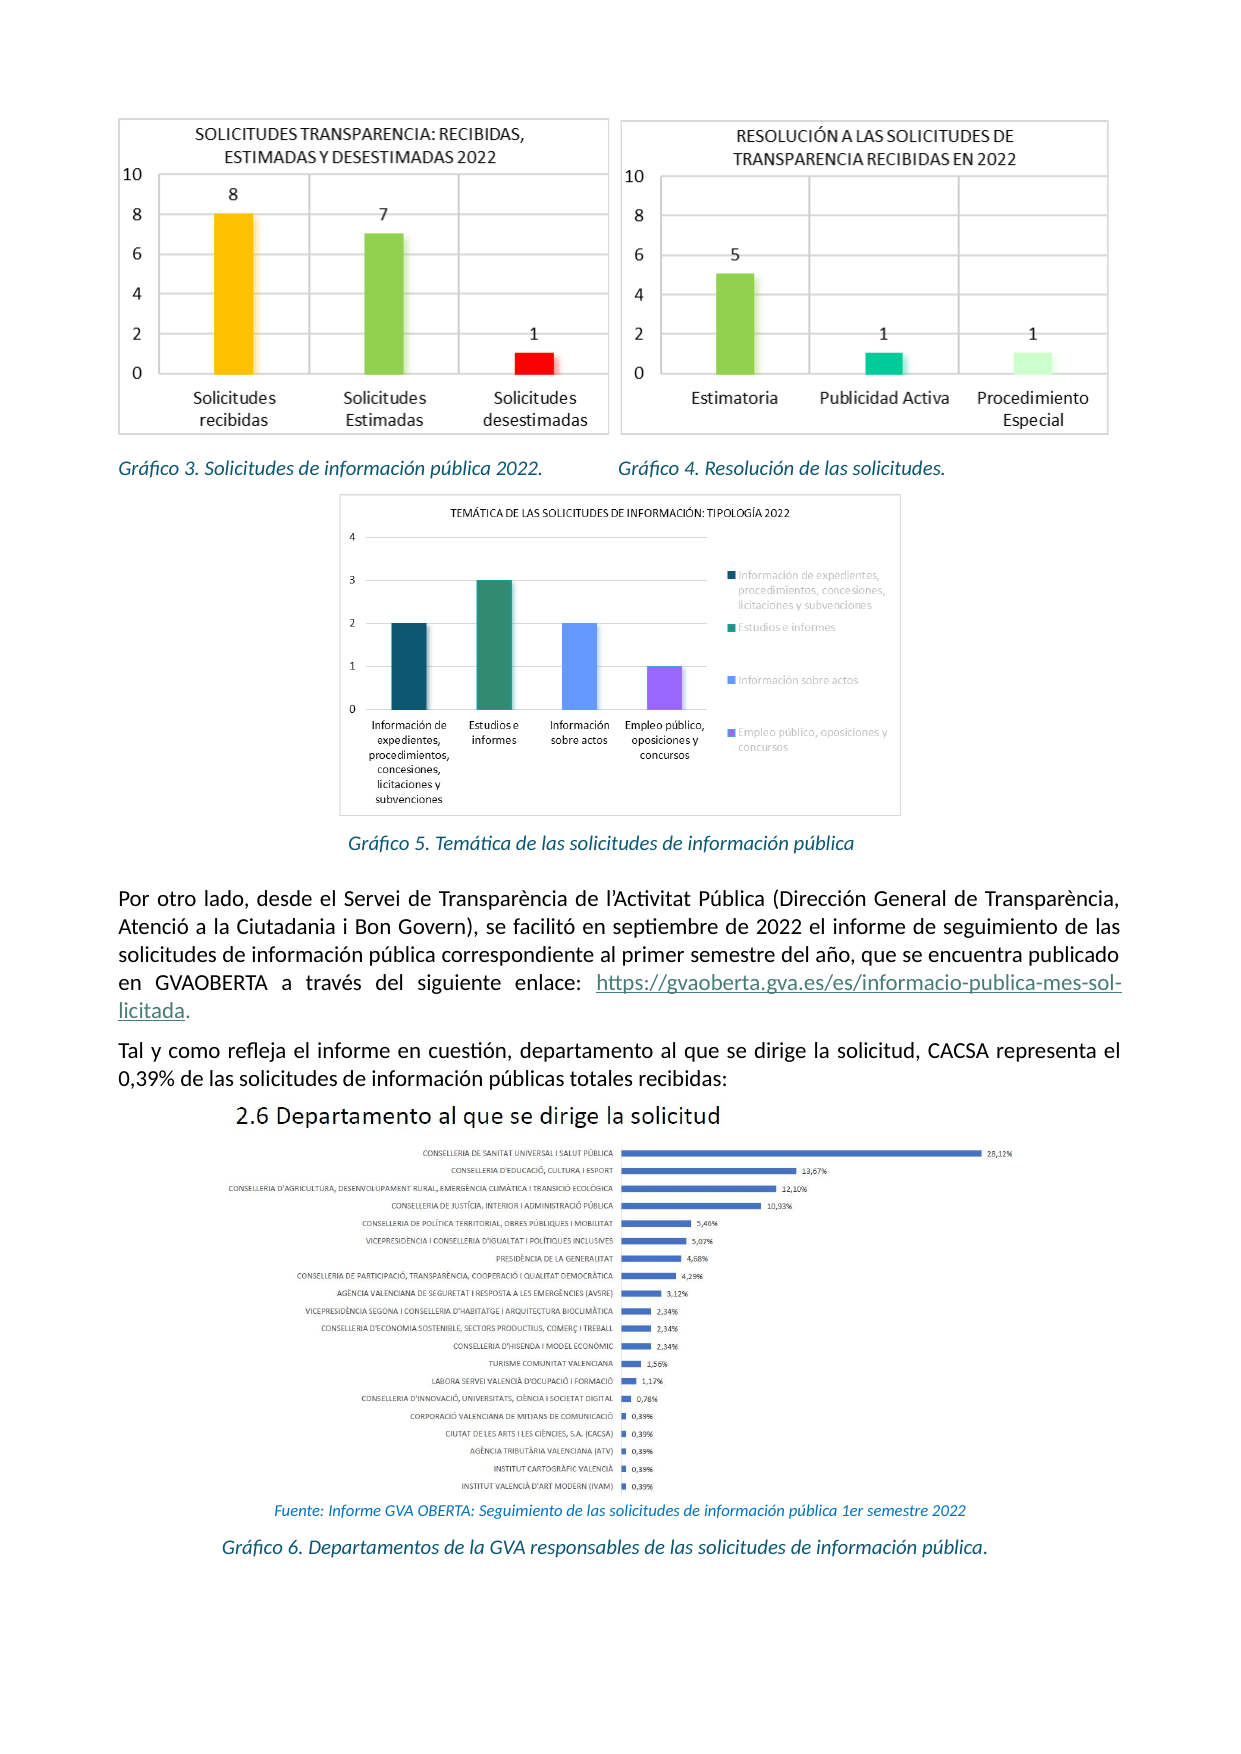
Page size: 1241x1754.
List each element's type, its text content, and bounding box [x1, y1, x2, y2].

text Gráfico 6. Departamentos de la GVA responsables de las solicitudes de información pública. [222, 1534, 1122, 1560]
picture [118, 118, 610, 435]
text Por otro lado, desde el Servei de Transparència de l’Activitat Pública (Dirección General de Transparència, Atenció a la Ciutadania i Bon Govern), se facilitó en septiembre de 2022 el informe de seguimiento de las solicitudes de información pública correspondiente al primer semestre del año, que se encuentra publicado en GVAOBERTA a través del siguiente enlace: https://gvaoberta.gva.es/es/informacio-publica-mes-sol-licitada..n, d como refleja el informe en cuesti epsuesta a necesidad de ser ricio ro del A0000000000000000000000000000000000000000000000 [118, 884, 1122, 1024]
text Fuente: Informe GVA OBERTA: Seguimiento de las solicitudes de información pública 1er semestre 2022 [118, 1500, 1122, 1521]
picture [190, 1092, 1050, 1501]
picture [339, 494, 901, 816]
text Gráfico 3. Solicitudes de información pública 2022. Gráfico 4. Resolución de las solicitudes. [118, 455, 1122, 480]
text Tal y como refleja el informe en cuestión, departamento al que se dirige la solicitud, CACSA representa el 0,39% de las solicitudes de información públicas totales recibidas: [118, 1036, 1122, 1092]
text Gráfico 5. Temática de las solicitudes de información pública [296, 830, 1122, 856]
picture [620, 120, 1109, 435]
